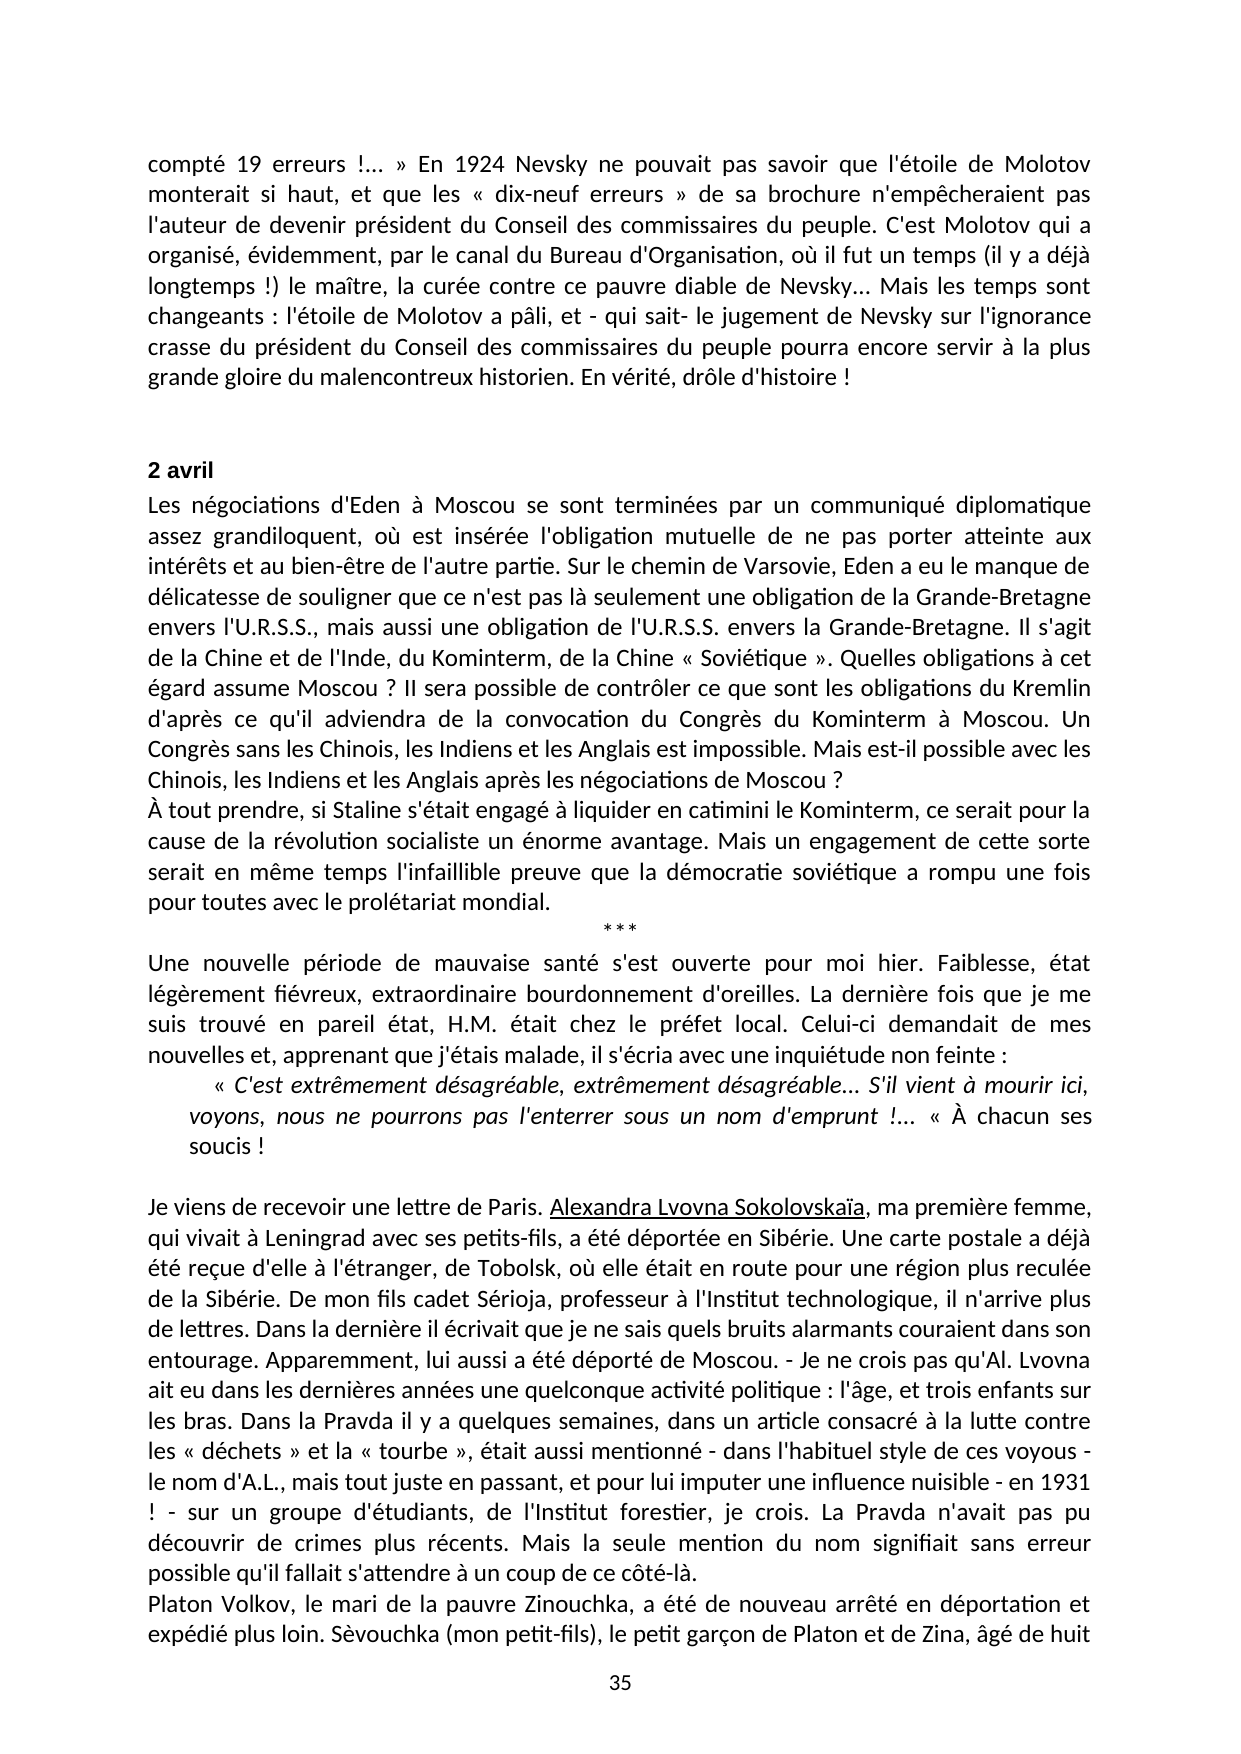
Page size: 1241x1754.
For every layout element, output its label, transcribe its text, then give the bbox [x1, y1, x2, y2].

text Les négociations d'Eden à Moscou se sont terminées par un communiqué diplomatique assez grandiloquent, où est insérée l'obligation mutuelle de ne pas porter atteinte aux intérêts et au bien-être de l'autre partie. Sur le chemin de Varsovie, Eden a eu le manque de délicatesse de souligner que ce n'est pas là seulement une obligation de la Grande-Bretagne envers l'U.R.S.S., mais aussi une obligation de l'U.R.S.S. envers la Grande-Bretagne. Il s'agit de la Chine et de l'Inde, du Kominterm, de la Chine « Soviétique ». Quelles obligations à cet égard assume Moscou ? II sera possible de contrôler ce que sont les obligations du Kremlin d'après ce qu'il adviendra de la convocation du Congrès du Kominterm à Moscou. Un Congrès sans les Chinois, les Indiens et les Anglais est impossible. Mais est-il possible avec les Chinois, les Indiens et les Anglais après les négociations de Moscou ? [148, 489, 1093, 794]
text compté 19 erreurs !... » En 1924 Nevsky ne pouvait pas savoir que l'étoile de Molotov monterait si haut, et que les « dix-neuf erreurs » de sa brochure n'empêcheraient pas l'auteur de devenir président du Conseil des commissaires du peuple. C'est Molotov qui a organisé, évidemment, par le canal du Bureau d'Organisation, où il fut un temps (il y a déjà longtemps !) le maître, la curée contre ce pauvre diable de Nevsky... Mais les temps sont changeants : l'étoile de Molotov a pâli, et - qui sait- le jugement de Nevsky sur l'ignorance crasse du président du Conseil des commissaires du peuple pourra encore servir à la plus grande gloire du malencontreux historien. En vérité, drôle d'histoire ! [148, 148, 1093, 392]
text Je viens de recevoir une lettre de Paris. Alexandra Lvovna Sokolovskaïa, ma première femme, qui vivait à Leningrad avec ses petits-fils, a été déportée en Sibérie. Une carte postale a déjà été reçue d'elle à l'étranger, de Tobolsk, où elle était en route pour une région plus reculée de la Sibérie. De mon fils cadet Sérioja, professeur à l'Institut technologique, il n'arrive plus de lettres. Dans la dernière il écrivait que je ne sais quels bruits alarmants couraient dans son entourage. Apparemment, lui aussi a été déporté de Moscou. - Je ne crois pas qu'Al. Lvovna ait eu dans les dernières années une quelconque activité politique : l'âge, et trois enfants sur les bras. Dans la Pravda il y a quelques semaines, dans un article consacré à la lutte contre les « déchets » et la « tourbe », était aussi mentionné - dans l'habituel style de ces voyous - le nom d'A.L., mais tout juste en passant, et pour lui imputer une influence nuisible - en 1931 ! - sur un groupe d'étudiants, de l'Institut forestier, je crois. La Pravda n'avait pas pu découvrir de crimes plus récents. Mais la seule mention du nom signifiait sans erreur possible qu'il fallait s'attendre à un coup de ce côté-là. [148, 1191, 1093, 1588]
text À tout prendre, si Staline s'était engagé à liquider en catimini le Kominterm, ce serait pour la cause de la révolution socialiste un énorme avantage. Mais un engagement de cette sorte serait en même temps l'infaillible preuve que la démocratie soviétique a rompu une fois pour toutes avec le prolétariat mondial. [148, 794, 1093, 917]
text Une nouvelle période de mauvaise santé s'est ouverte pour moi hier. Faiblesse, état légèrement fiévreux, extraordinaire bourdonnement d'oreilles. La dernière fois que je me suis trouvé en pareil état, H.M. était chez le préfet local. Celui-ci demandait de mes nouvelles et, apprenant que j'étais malade, il s'écria avec une inquiétude non feinte : [148, 947, 1093, 1069]
subtitle 2 avril [148, 457, 1093, 483]
text Platon Volkov, le mari de la pauvre Zinouchka, a été de nouveau arrêté en déportation et expédié plus loin. Sèvouchka (mon petit-fils), le petit garçon de Platon et de Zina, âgé de huit [148, 1588, 1093, 1649]
text « C'est extrêmement désagréable, extrêmement désagréable... S'il vient à mourir ici, voyons, nous ne pourrons pas l'enterrer sous un nom d'emprunt !... « À chacun ses soucis ! [148, 1069, 1093, 1161]
text *** [148, 917, 1093, 947]
